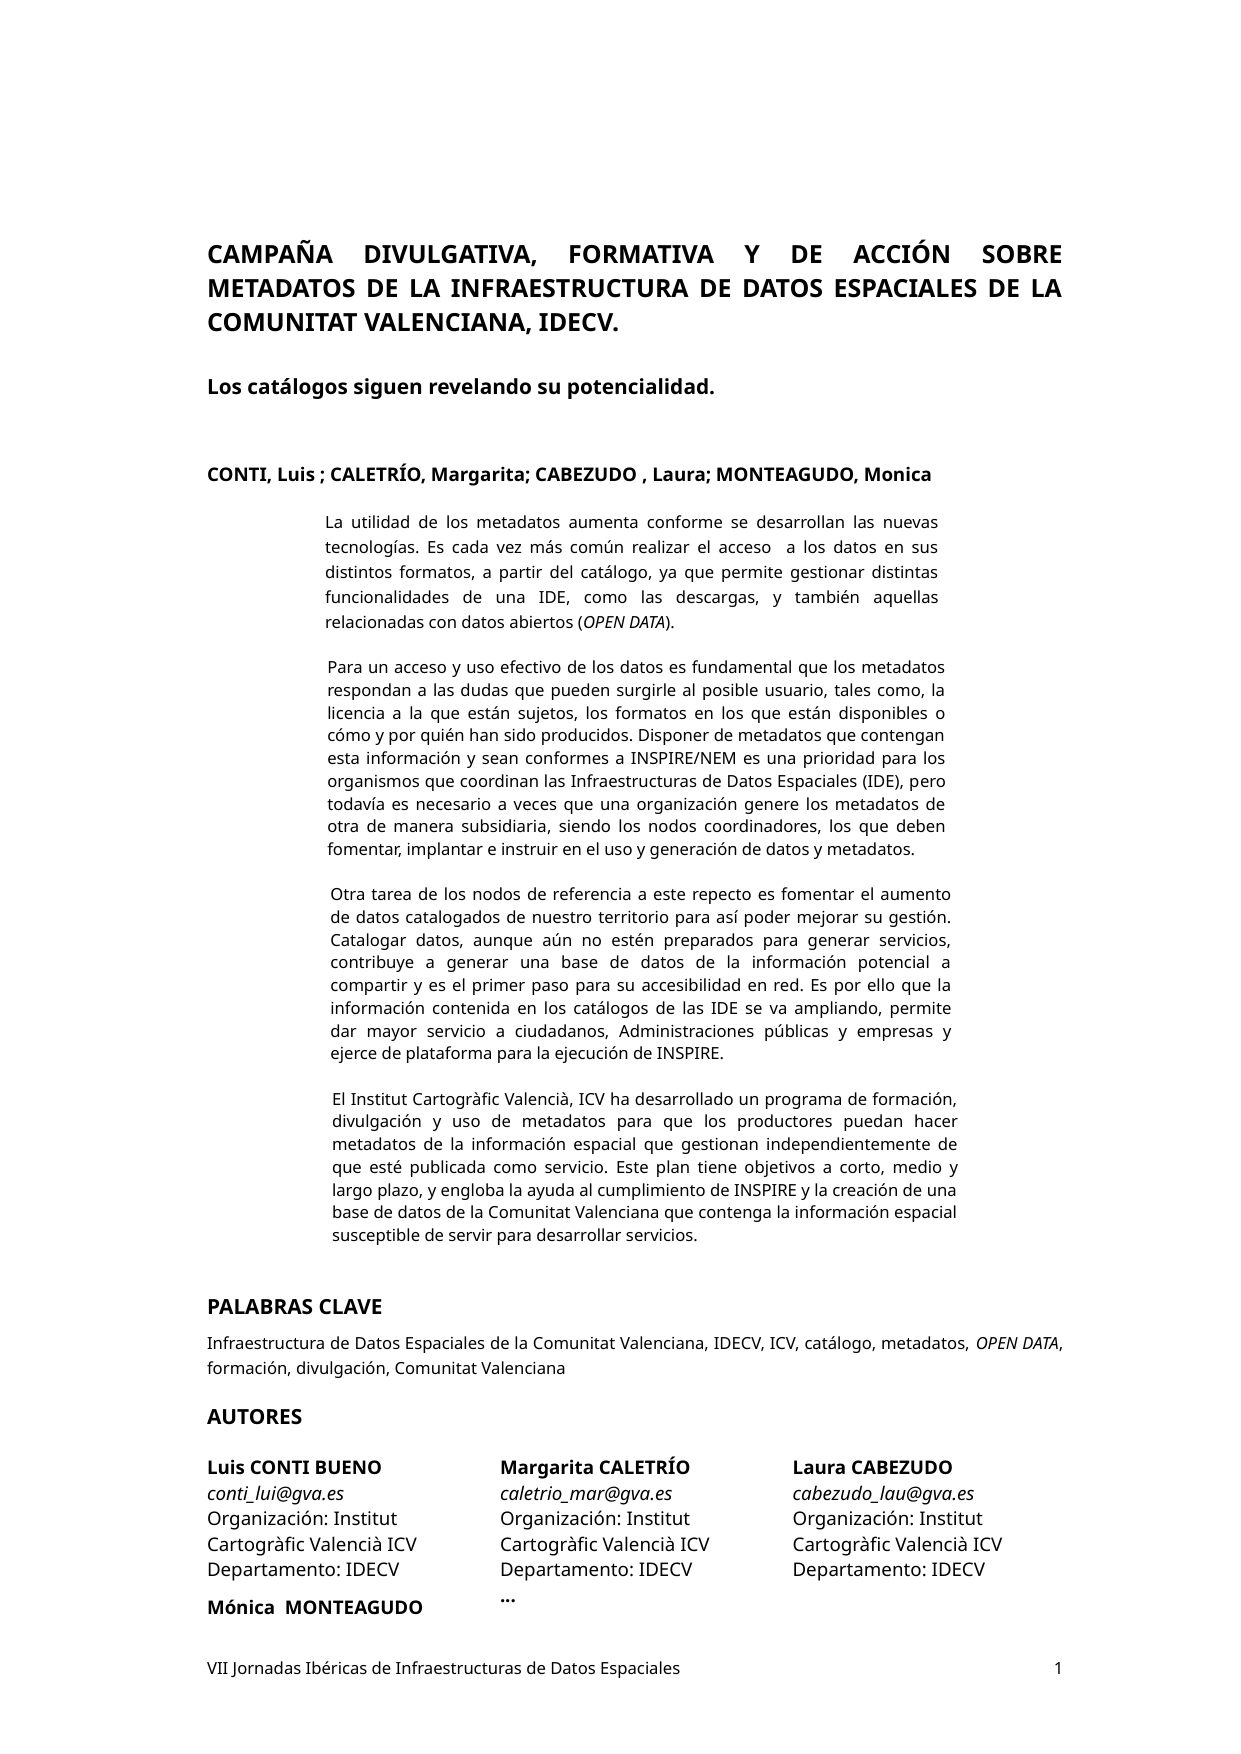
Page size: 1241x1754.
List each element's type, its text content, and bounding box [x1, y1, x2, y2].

table_header Luis CONTI BUENO conti_lui@gva.es Organización: Institut Cartogràfic Valencià ICV Departamento: IDECV [196, 1442, 488, 1582]
title PalaBras cLAVE [207, 1292, 1063, 1321]
text La utilidad de los metadatos aumenta conforme se desarrollan las nuevas tecnologías. Es cada vez más común realizar el acceso a los datos en sus distintos formatos, a partir del catálogo, ya que permite gestionar distintas funcionalidades de una IDE, como las descargas, y también aquellas relacionadas con datos abiertos (OPEN DATA). [325, 511, 939, 633]
table_cell ... [489, 1582, 781, 1620]
text Infraestructura de Datos Espaciales de la Comunitat Valenciana, IDECV, ICV, catálogo, metadatos, OPEN DATA, formación, divulgación, Comunitat Valenciana [207, 1332, 1063, 1379]
text El Institut Cartogràfic Valencià, ICV ha desarrollado un programa de formación, divulgación y uso de metadatos para que los productores puedan hacer metadatos de la información espacial que gestionan independientemente de que esté publicada como servicio. Este plan tiene objetivos a corto, medio y largo plazo, y engloba la ayuda al cumplimiento de INSPIRE y la creación de una base de datos de la Comunitat Valenciana que contenga la información espacial susceptible de servir para desarrollar servicios. [332, 1087, 958, 1246]
text Otra tarea de los nodos de referencia a este repecto es fomentar el aumento de datos catalogados de nuestro territorio para así poder mejorar su gestión. Catalogar datos, aunque aún no estén preparados para generar servicios, contribuye a generar una base de datos de la información potencial a compartir y es el primer paso para su accesibilidad en red. Es por ello que la información contenida en los catálogos de las IDE se va ampliando, permite dar mayor servicio a ciudadanos, Administraciones públicas y empresas y ejerce de plataforma para la ejecución de INSPIRE. [330, 883, 952, 1065]
text Para un acceso y uso efectivo de los datos es fundamental que los metadatos respondan a las dudas que pueden surgirle al posible usuario, tales como, la licencia a la que están sujetos, los formatos en los que están disponibles o cómo y por quién han sido producidos. Disponer de metadatos que contengan esta información y sean conformes a INSPIRE/NEM es una prioridad para los organismos que coordinan las Infraestructuras de Datos Espaciales (IDE), pero todavía es necesario a veces que una organización genere los metadatos de otra de manera subsidiaria, siendo los nodos coordinadores, los que deben fomentar, implantar e instruir en el uso y generación de datos y metadatos. [327, 656, 946, 860]
title CAMPAÑA DIVULGATIVA, FORMATIVA Y DE ACCIÓN SOBRE METADATOS DE LA INFRAESTRUCTURA DE DATOS ESPACIALES DE LA COMUNITAT VALENCIANA, IDECV. [207, 236, 1063, 338]
table_cell [781, 1582, 1074, 1620]
title Autores [207, 1402, 1063, 1431]
text Los catálogos siguen revelando su potencialidad. [207, 372, 1063, 401]
table_header Laura CABEZUDO cabezudo_lau@gva.es Organización: Institut Cartogràfic Valencià ICV Departamento: IDECV [781, 1442, 1074, 1582]
table_header Margarita CALETRÍO caletrio_mar@gva.es Organización: Institut Cartogràfic Valencià ICV Departamento: IDECV [489, 1442, 781, 1582]
text CONTI, Luis ; CALETRÍO, Margarita; CABEZUDO , Laura; MONTEAGUDO, Monica [207, 449, 1063, 487]
table_cell Mónica MONTEAGUDO [196, 1582, 488, 1620]
